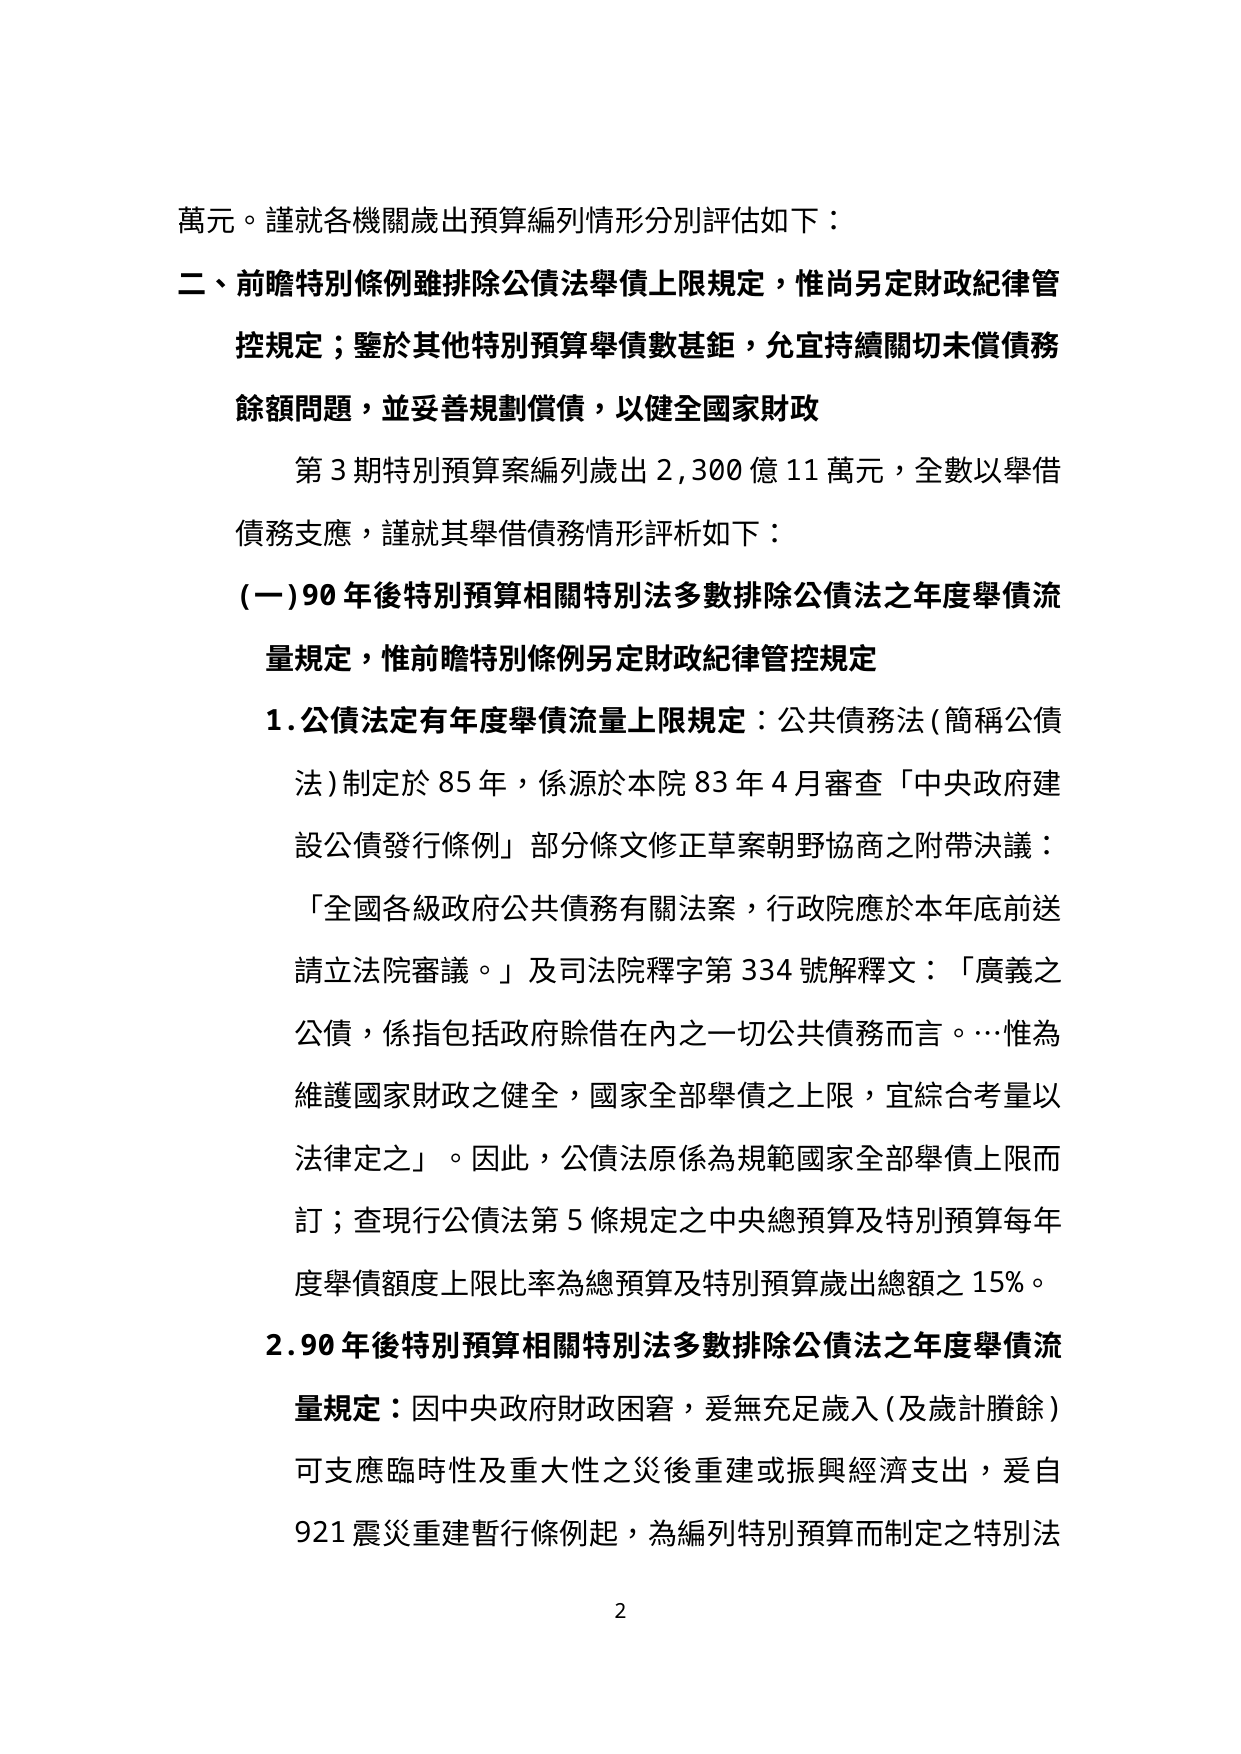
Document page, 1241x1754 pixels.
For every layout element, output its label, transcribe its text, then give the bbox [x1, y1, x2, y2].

text 1.公債法定有年度舉債流量上限規定：公共債務法(簡稱公債法)制定於85年，係源於本院83年4月審查「中央政府建設公債發行條例」部分條文修正草案朝野協商之附帶決議：「全國各級政府公共債務有關法案，行政院應於本年底前送請立法院審議。」及司法院釋字第334號解釋文：「廣義之公債，係指包括政府賒借在內之一切公共債務而言。…惟為維護國家財政之健全，國家全部舉債之上限，宜綜合考量以法律定之」。因此，公債法原係為規範國家全部舉債上限而訂；查現行公債法第5條規定之中央總預算及特別預算每年度舉債額度上限比率為總預算及特別預算歲出總額之15%。 [265, 677, 1063, 1302]
text 萬元。謹就各機關歲出預算編列情形分別評估如下： [177, 177, 1063, 240]
text 二、前瞻特別條例雖排除公債法舉債上限規定，惟尚另定財政紀律管控規定；鑒於其他特別預算舉債數甚鉅，允宜持續關切未償債務餘額問題，並妥善規劃償債，以健全國家財政 [177, 240, 1063, 427]
text 2.90年後特別預算相關特別法多數排除公債法之年度舉債流量規定：因中央政府財政困窘，爰無充足歲入(及歲計賸餘)可支應臨時性及重大性之災後重建或振興經濟支出，爰自921震災重建暫行條例起，為編列特別預算而制定之特別法 [265, 1302, 1063, 1552]
text (一)90年後特別預算相關特別法多數排除公債法之年度舉債流量規定，惟前瞻特別條例另定財政紀律管控規定 [236, 552, 1063, 677]
text 第3期特別預算案編列歲出2,300億11萬元，全數以舉借債務支應，謹就其舉借債務情形評析如下： [236, 427, 1063, 552]
